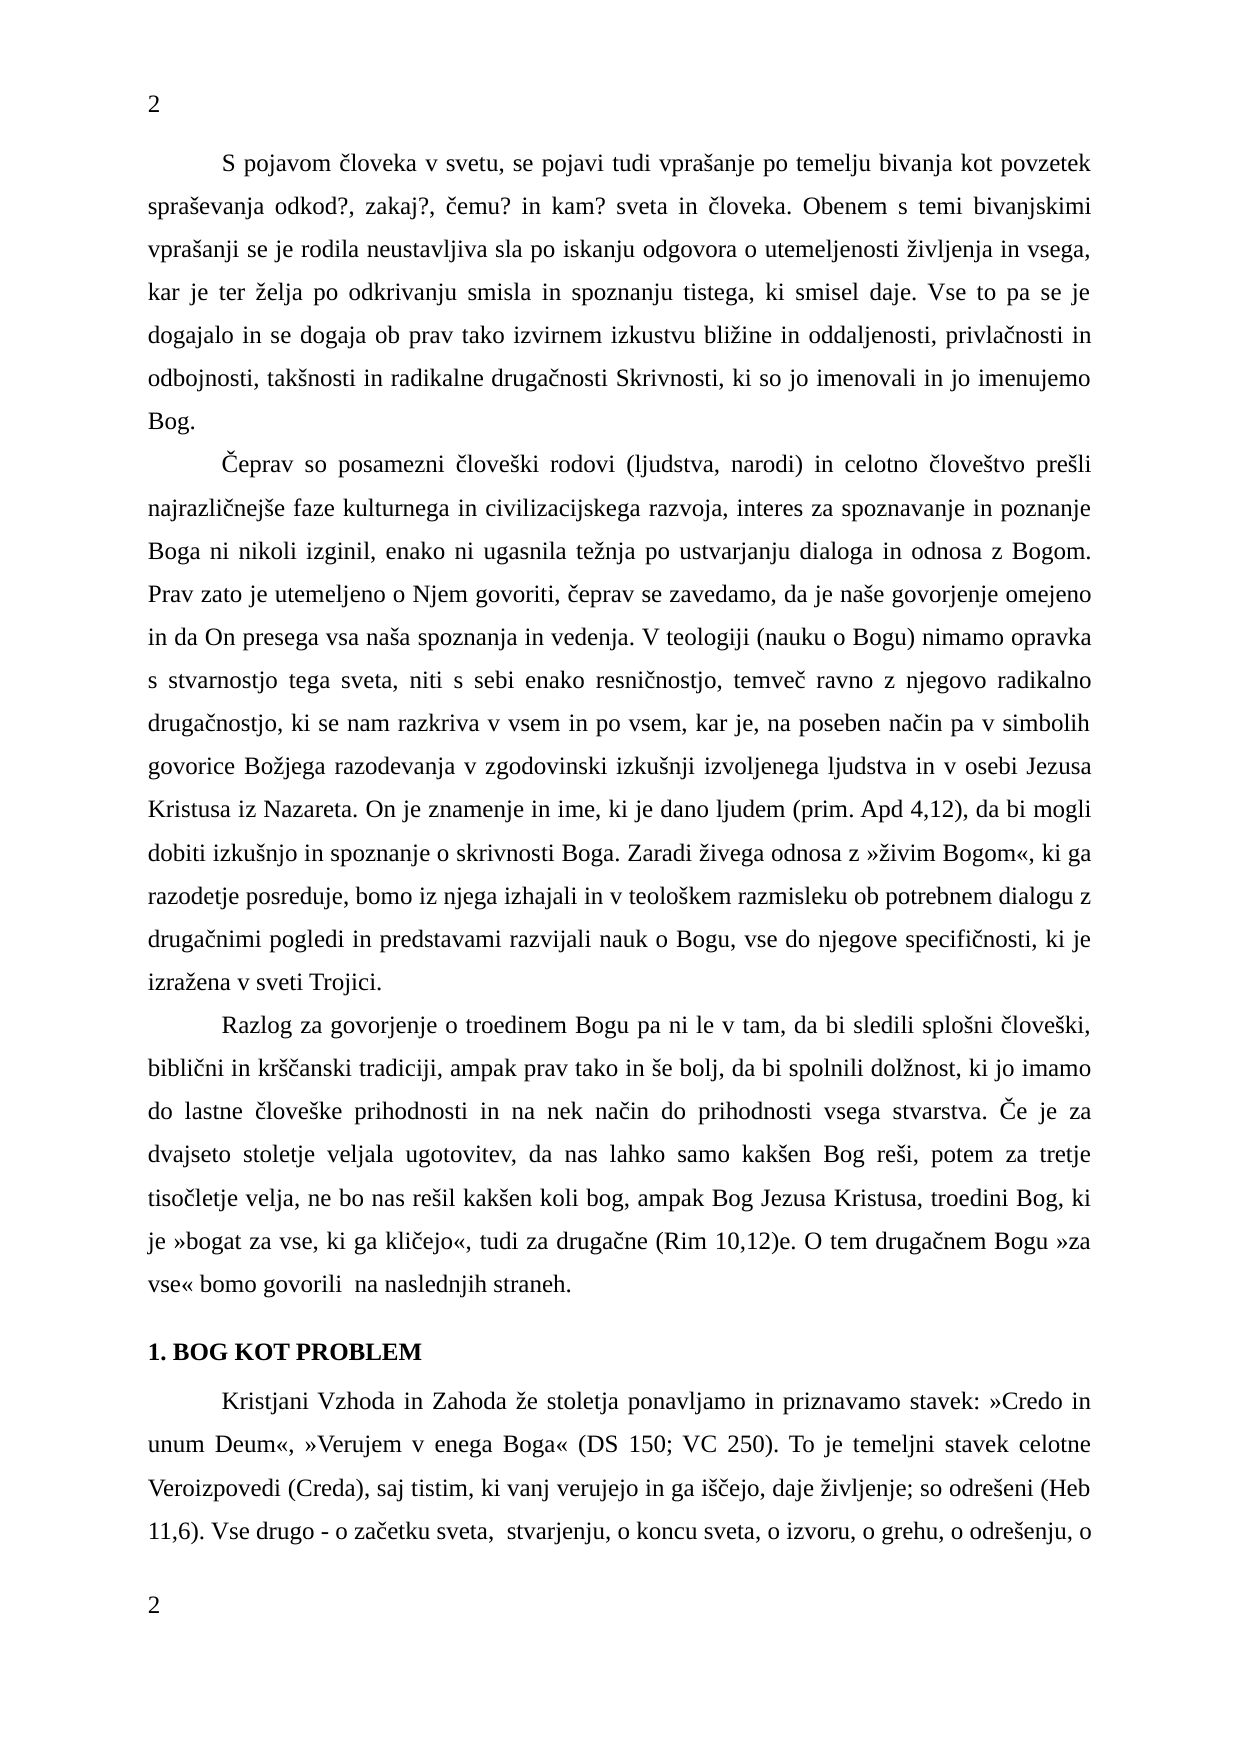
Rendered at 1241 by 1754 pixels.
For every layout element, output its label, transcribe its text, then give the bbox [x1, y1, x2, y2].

text Čeprav so posamezni človeški rodovi (ljudstva, narodi) in celotno človeštvo prešli najrazličnejše faze kulturnega in civilizacijskega razvoja, interes za spoznavanje in poznanje Boga ni nikoli izginil, enako ni ugasnila težnja po ustvarjanju dialoga in odnosa z Bogom. Prav zato je utemeljeno o Njem govoriti, čeprav se zavedamo, da je naše govorjenje omejeno in da On presega vsa naša spoznanja in vedenja. V teologiji (nauku o Bogu) nimamo opravka s stvarnostjo tega sveta, niti s sebi enako resničnostjo, temveč ravno z njegovo radikalno drugačnostjo, ki se nam razkriva v vsem in po vsem, kar je, na poseben način pa v simbolih govorice Božjega razodevanja v zgodovinski izkušnji izvoljenega ljudstva in v osebi Jezusa Kristusa iz Nazareta. On je znamenje in ime, ki je dano ljudem (prim. Apd 4,12), da bi mogli dobiti izkušnjo in spoznanje o skrivnosti Boga. Zaradi živega odnosa z »živim Bogom«, ki ga razodetje posreduje, bomo iz njega izhajali in v teološkem razmisleku ob potrebnem dialogu z drugačnimi pogledi in predstavami razvijali nauk o Bogu, vse do njegove specifičnosti, ki je izražena v sveti Trojici. [148, 449, 1092, 996]
text Razlog za govorjenje o troedinem Bogu pa ni le v tam, da bi sledili splošni človeški, biblični in krščanski tradiciji, ampak prav tako in še bolj, da bi spolnili dolžnost, ki jo imamo do lastne človeške prihodnosti in na nek način do prihodnosti vsega stvarstva. Če je za dvajseto stoletje veljala ugotovitev, da nas lahko samo kakšen Bog reši, potem za tretje tisočletje velja, ne bo nas rešil kakšen koli bog, ampak Bog Jezusa Kristusa, troedini Bog, ki je »bogat za vse, ki ga kličejo«, tudi za drugačne (Rim 10,12)e. O tem drugačnem Bogu »za vse« bomo govorili na naslednjih straneh. [148, 1010, 1092, 1298]
text S pojavom človeka v svetu, se pojavi tudi vprašanje po temelju bivanja kot povzetek spraševanja odkod?, zakaj?, čemu? in kam? sveta in človeka. Obenem s temi bivanjskimi vprašanji se je rodila neustavljiva sla po iskanju odgovora o utemeljenosti življenja in vsega, kar je ter želja po odkrivanju smisla in spoznanju tistega, ki smisel daje. Vse to pa se je dogajalo in se dogaja ob prav tako izvirnem izkustvu bližine in oddaljenosti, privlačnosti in odbojnosti, takšnosti in radikalne drugačnosti Skrivnosti, ki so jo imenovali in jo imenujemo Bog. [148, 148, 1092, 435]
text Kristjani Vzhoda in Zahoda že stoletja ponavljamo in priznavamo stavek: »Credo in unum Deum«, »Verujem v enega Boga« (DS 150; VC 250). To je temeljni stavek celotne Veroizpovedi (Creda), saj tistim, ki vanj verujejo in ga iščejo, daje življenje; so odrešeni (Heb 11,6). Vse drugo - o začetku sveta, stvarjenju, o koncu sveta, o izvoru, o grehu, o odrešenju, o [148, 1386, 1092, 1544]
subtitle 1. BOG KOT PROBLEM [148, 1337, 1092, 1366]
